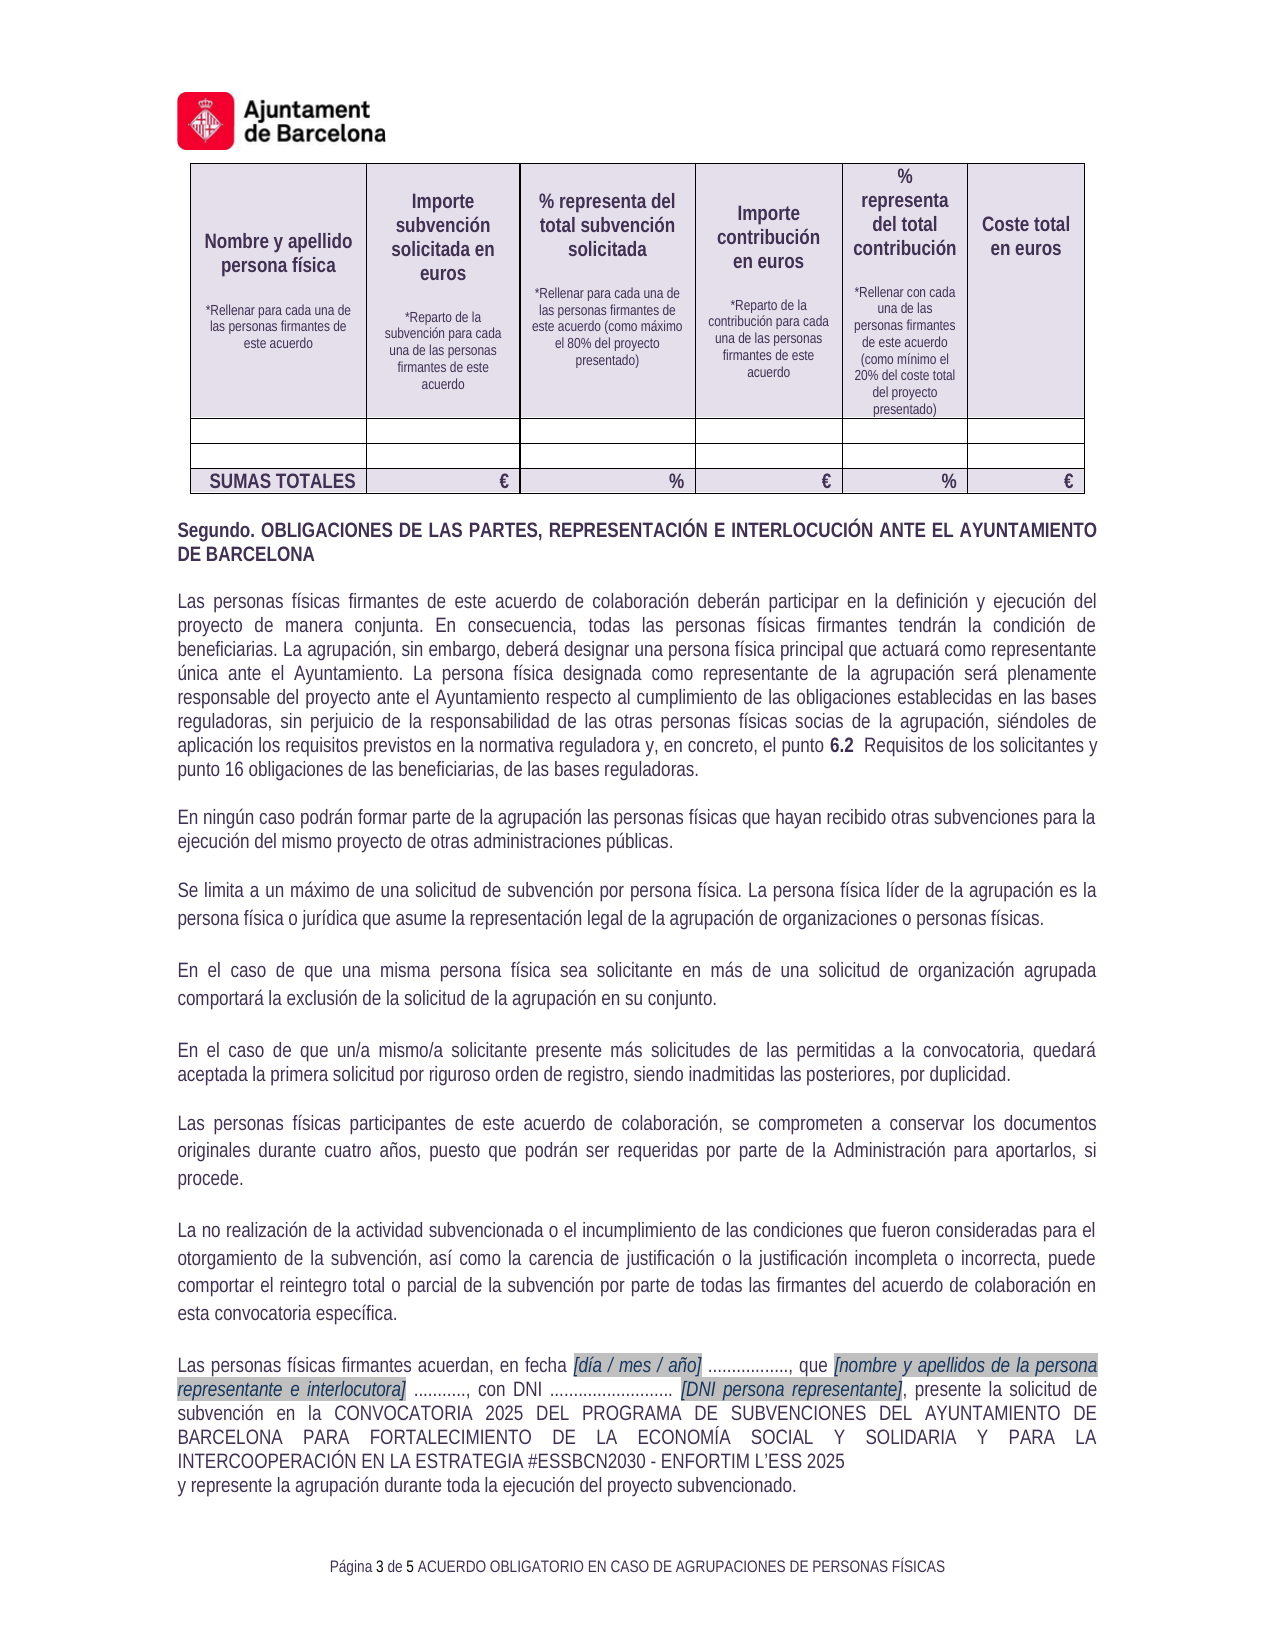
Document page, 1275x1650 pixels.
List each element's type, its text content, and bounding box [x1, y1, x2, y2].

table_cell % [521, 469, 695, 492]
table_cell [367, 444, 519, 467]
text Las personas físicas firmantes acuerdan, en fecha [día / mes / año] ................., que [nombre y apellidos de la persona representante e interlocutora] ..........., con DNI .......................... [DNI persona representante], presente la solicitud de subvención en la CONVOCATORIA 2025 DEL PROGRAMA DE SUBVENCIONES DEL AYUNTAMIENTO DE BARCELONA PARA FORTALECIMIENTO DE LA ECONOMÍA SOCIAL Y SOLIDARIA Y PARA LA INTERCOOPERACIÓN EN LA ESTRATEGIA #ESSBCN2030 - ENFORTIM L’ESS 2025 [177, 1353, 1098, 1473]
table_header Importe subvención solicitada en euros *Reparto de la subvención para cada una de las personas firmantes de este acuerdo [367, 164, 519, 417]
table_header Coste total en euros [968, 164, 1084, 417]
table_cell [521, 444, 695, 467]
table_cell [521, 419, 695, 442]
table_cell [191, 419, 366, 442]
table_cell € [367, 469, 519, 492]
text Las personas físicas firmantes de este acuerdo de colaboración deberán participar en la definición y ejecución del proyecto de manera conjunta. En consecuencia, todas las personas físicas firmantes tendrán la condición de beneficiarias. La agrupación, sin embargo, deberá designar una persona física principal que actuará como representante única ante el Ayuntamiento. La persona física designada como representante de la agrupación será plenamente responsable del proyecto ante el Ayuntamiento respecto al cumplimiento de las obligaciones establecidas en las bases reguladoras, sin perjuicio de la responsabilidad de las otras personas físicas socias de la agrupación, siéndoles de aplicación los requisitos previstos en la normativa reguladora y, en concreto, el punto 6.2 Requisitos de los solicitantes y punto 16 obligaciones de las beneficiarias, de las bases reguladoras. [177, 589, 1098, 781]
table_cell € [968, 469, 1084, 492]
table_cell [191, 444, 366, 467]
table_cell [843, 419, 967, 442]
table_header Nombre y apellido persona física *Rellenar para cada una de las personas firmantes de este acuerdo [191, 164, 366, 417]
table_cell [696, 419, 842, 442]
table_cell [367, 419, 519, 442]
table_cell [968, 419, 1084, 442]
text Las personas físicas participantes de este acuerdo de colaboración, se comprometen a conservar los documentos originales durante cuatro años, puesto que podrán ser requeridas por parte de la Administración para aportarlos, si procede. [177, 1111, 1098, 1190]
table_header % representa del total contribución *Rellenar con cada una de las personas firmantes de este acuerdo (como mínimo el 20% del coste total del proyecto presentado) [843, 164, 967, 417]
table_cell % [843, 469, 967, 492]
text En el caso de que un/a mismo/a solicitante presente más solicitudes de las permitidas a la convocatoria, quedará aceptada la primera solicitud por riguroso orden de registro, siendo inadmitidas las posteriores, por duplicidad. [177, 1038, 1098, 1086]
text Se limita a un máximo de una solicitud de subvención por persona física. La persona física líder de la agrupación es la persona física o jurídica que asume la representación legal de la agrupación de organizaciones o personas físicas. [177, 878, 1098, 929]
table_header Importe contribución en euros *Reparto de la contribución para cada una de las personas firmantes de este acuerdo [696, 164, 842, 417]
picture [177, 92, 386, 150]
table_cell [696, 444, 842, 467]
text Segundo. OBLIGACIONES DE LAS PARTES, REPRESENTACIÓN E INTERLOCUCIÓN ANTE EL AYUNTAMIENTO DE BARCELONA [177, 517, 1098, 565]
table_header % representa del total subvención solicitada *Rellenar para cada una de las personas firmantes de este acuerdo (como máximo el 80% del proyecto presentado) [521, 164, 695, 417]
text En el caso de que una misma persona física sea solicitante en más de una solicitud de organización agrupada comportará la exclusión de la solicitud de la agrupación en su conjunto. [177, 958, 1098, 1009]
table_cell SUMAS TOTALES [191, 469, 366, 492]
table_cell [843, 444, 967, 467]
text y represente la agrupación durante toda la ejecución del proyecto subvencionado. [177, 1473, 1098, 1497]
table_cell [968, 444, 1084, 467]
table_cell € [696, 469, 842, 492]
text La no realización de la actividad subvencionada o el incumplimiento de las condiciones que fueron consideradas para el otorgamiento de la subvención, así como la carencia de justificación o la justificación incompleta o incorrecta, puede comportar el reintegro total o parcial de la subvención por parte de todas las firmantes del acuerdo de colaboración en esta convocatoria específica. [177, 1218, 1098, 1325]
text En ningún caso podrán formar parte de la agrupación las personas físicas que hayan recibido otras subvenciones para la ejecución del mismo proyecto de otras administraciones públicas. [177, 805, 1098, 853]
